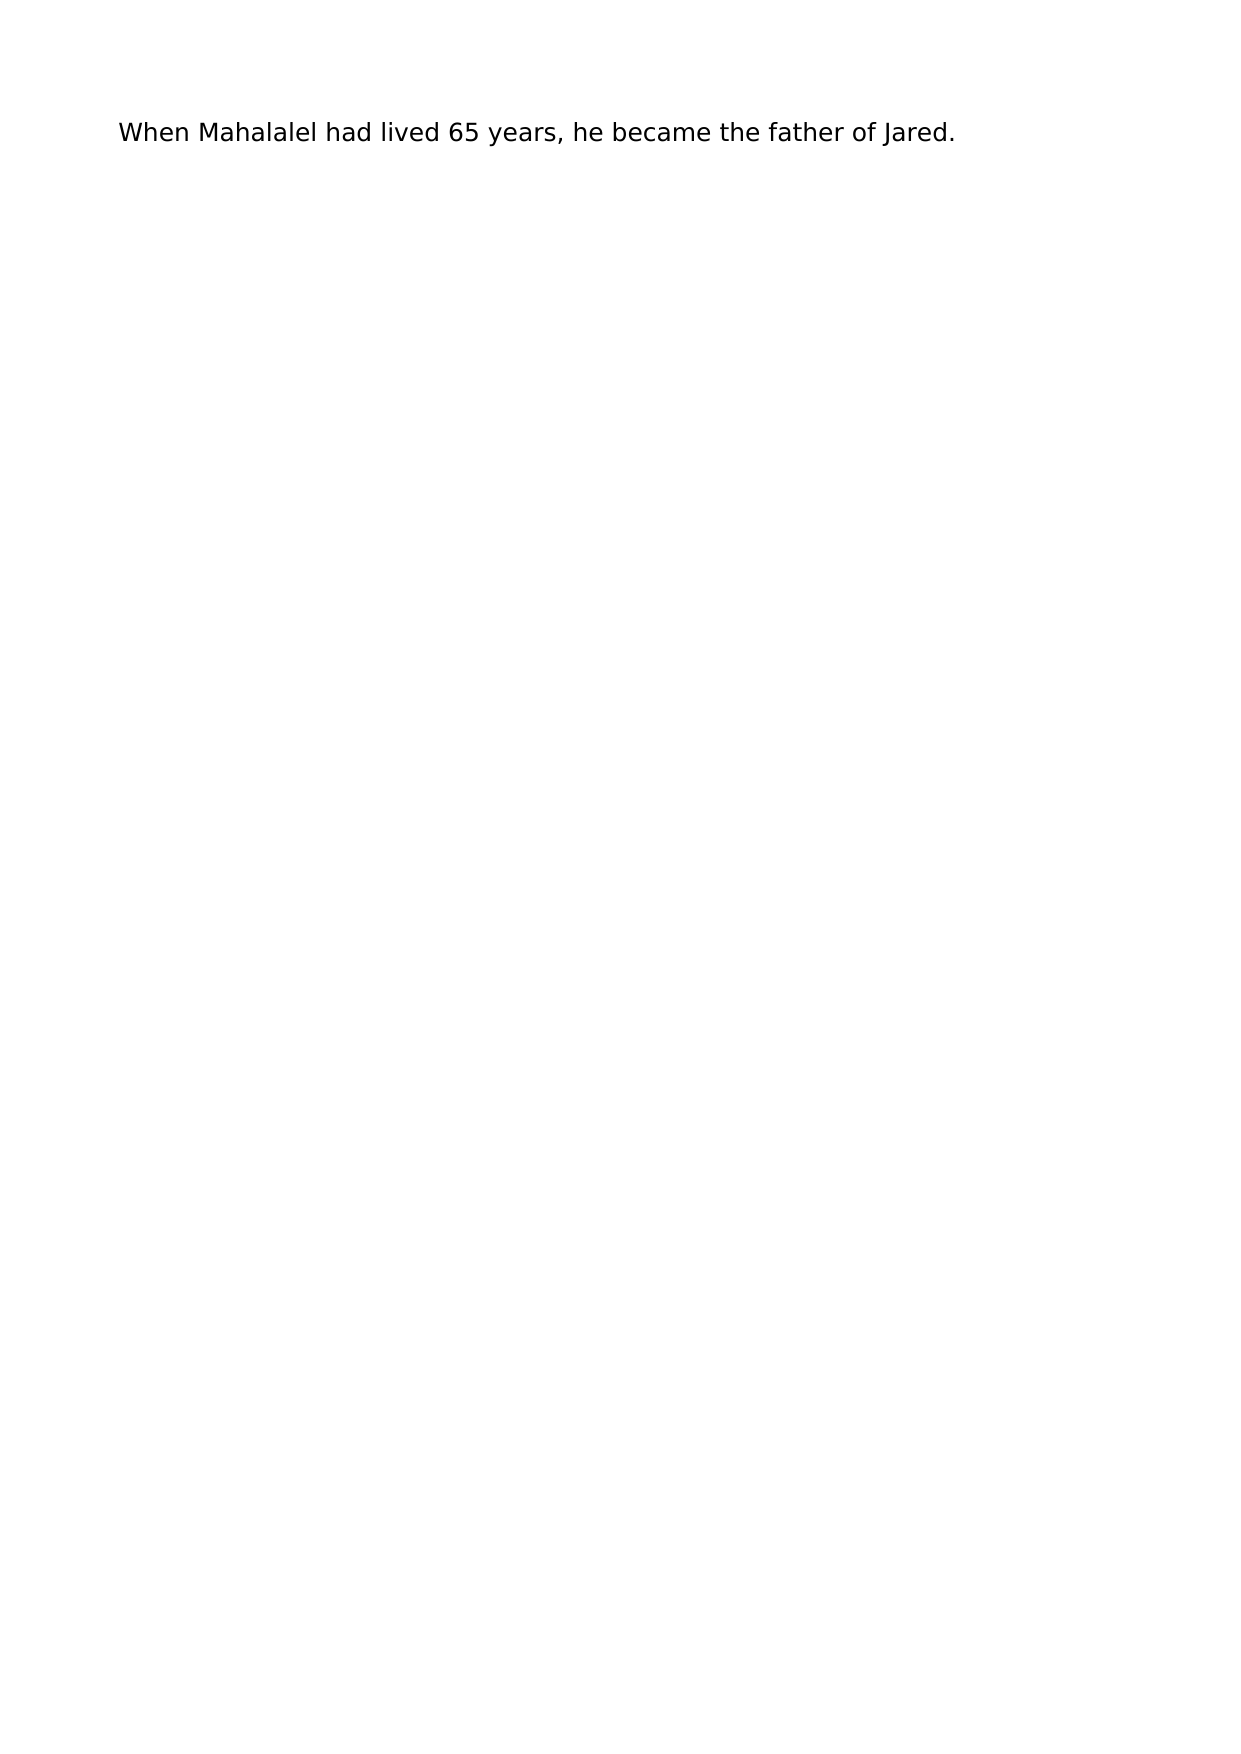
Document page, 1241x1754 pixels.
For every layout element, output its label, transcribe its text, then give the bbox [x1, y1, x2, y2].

text When Mahalalel had lived 65 years, he became the father of Jared. [118, 118, 1122, 147]
